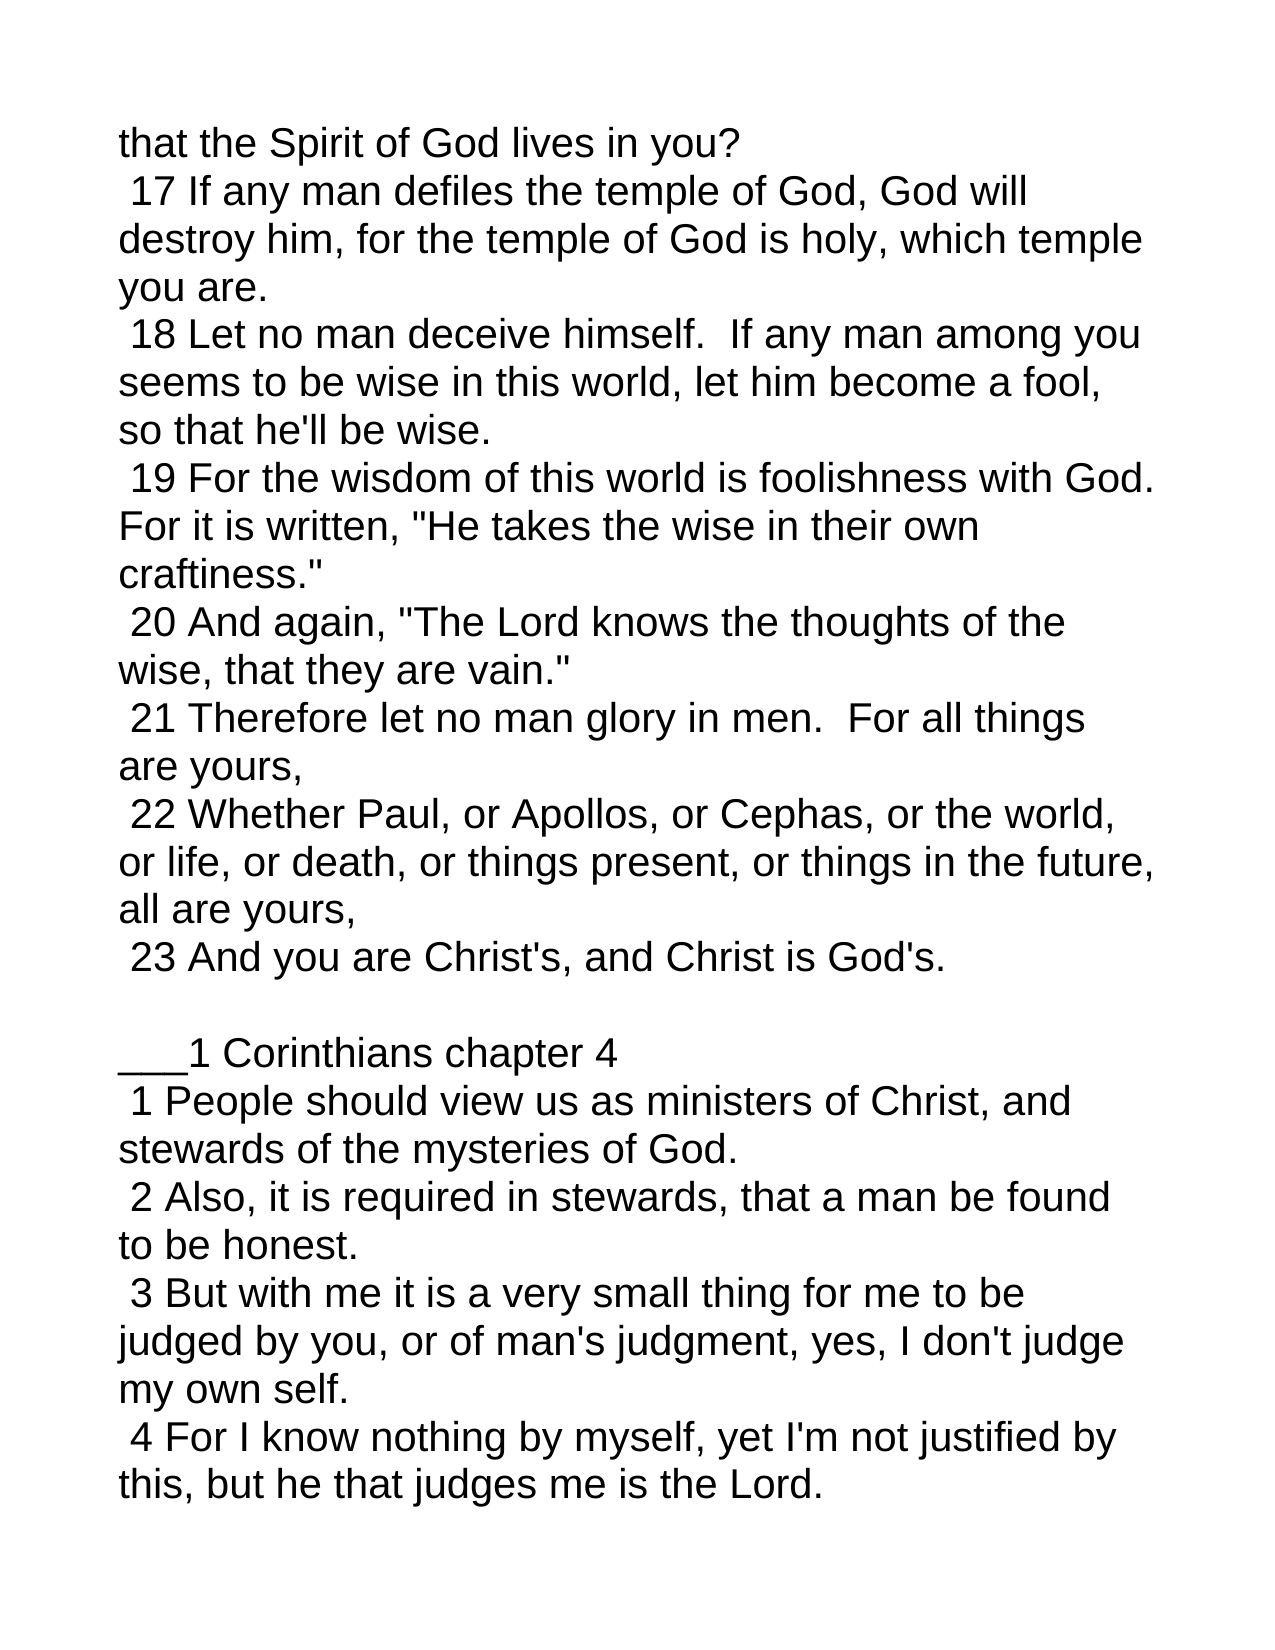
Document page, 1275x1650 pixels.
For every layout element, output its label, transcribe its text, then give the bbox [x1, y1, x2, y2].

text 22 Whether Paul, or Apollos, or Cephas, or the world, or life, or death, or things present, or things in the future, all are yours, [118, 789, 1157, 933]
text 1 People should view us as ministers of Christ, and stewards of the mysteries of God. [118, 1076, 1157, 1172]
text ___1 Corinthians chapter 4 [118, 1028, 1157, 1076]
text 23 And you are Christ's, and Christ is God's. [118, 933, 1157, 981]
text 18 Let no man deceive himself. If any man among you seems to be wise in this world, let him become a fool, so that he'll be wise. [118, 310, 1157, 453]
text 4 For I know nothing by myself, yet I'm not justified by this, but he that judges me is the Lord. [118, 1412, 1157, 1508]
text that the Spirit of God lives in you? [118, 118, 1157, 166]
text 20 And again, "The Lord knows the thoughts of the wise, that they are vain." [118, 597, 1157, 693]
text 19 For the wisdom of this world is foolishness with God. For it is written, "He takes the wise in their own craftiness." [118, 453, 1157, 597]
text 2 Also, it is required in stewards, that a man be found to be honest. [118, 1172, 1157, 1268]
text 3 But with me it is a very small thing for me to be judged by you, or of man's judgment, yes, I don't judge my own self. [118, 1268, 1157, 1412]
text 21 Therefore let no man glory in men. For all things are yours, [118, 693, 1157, 789]
text 17 If any man defiles the temple of God, God will destroy him, for the temple of God is holy, which temple you are. [118, 166, 1157, 310]
